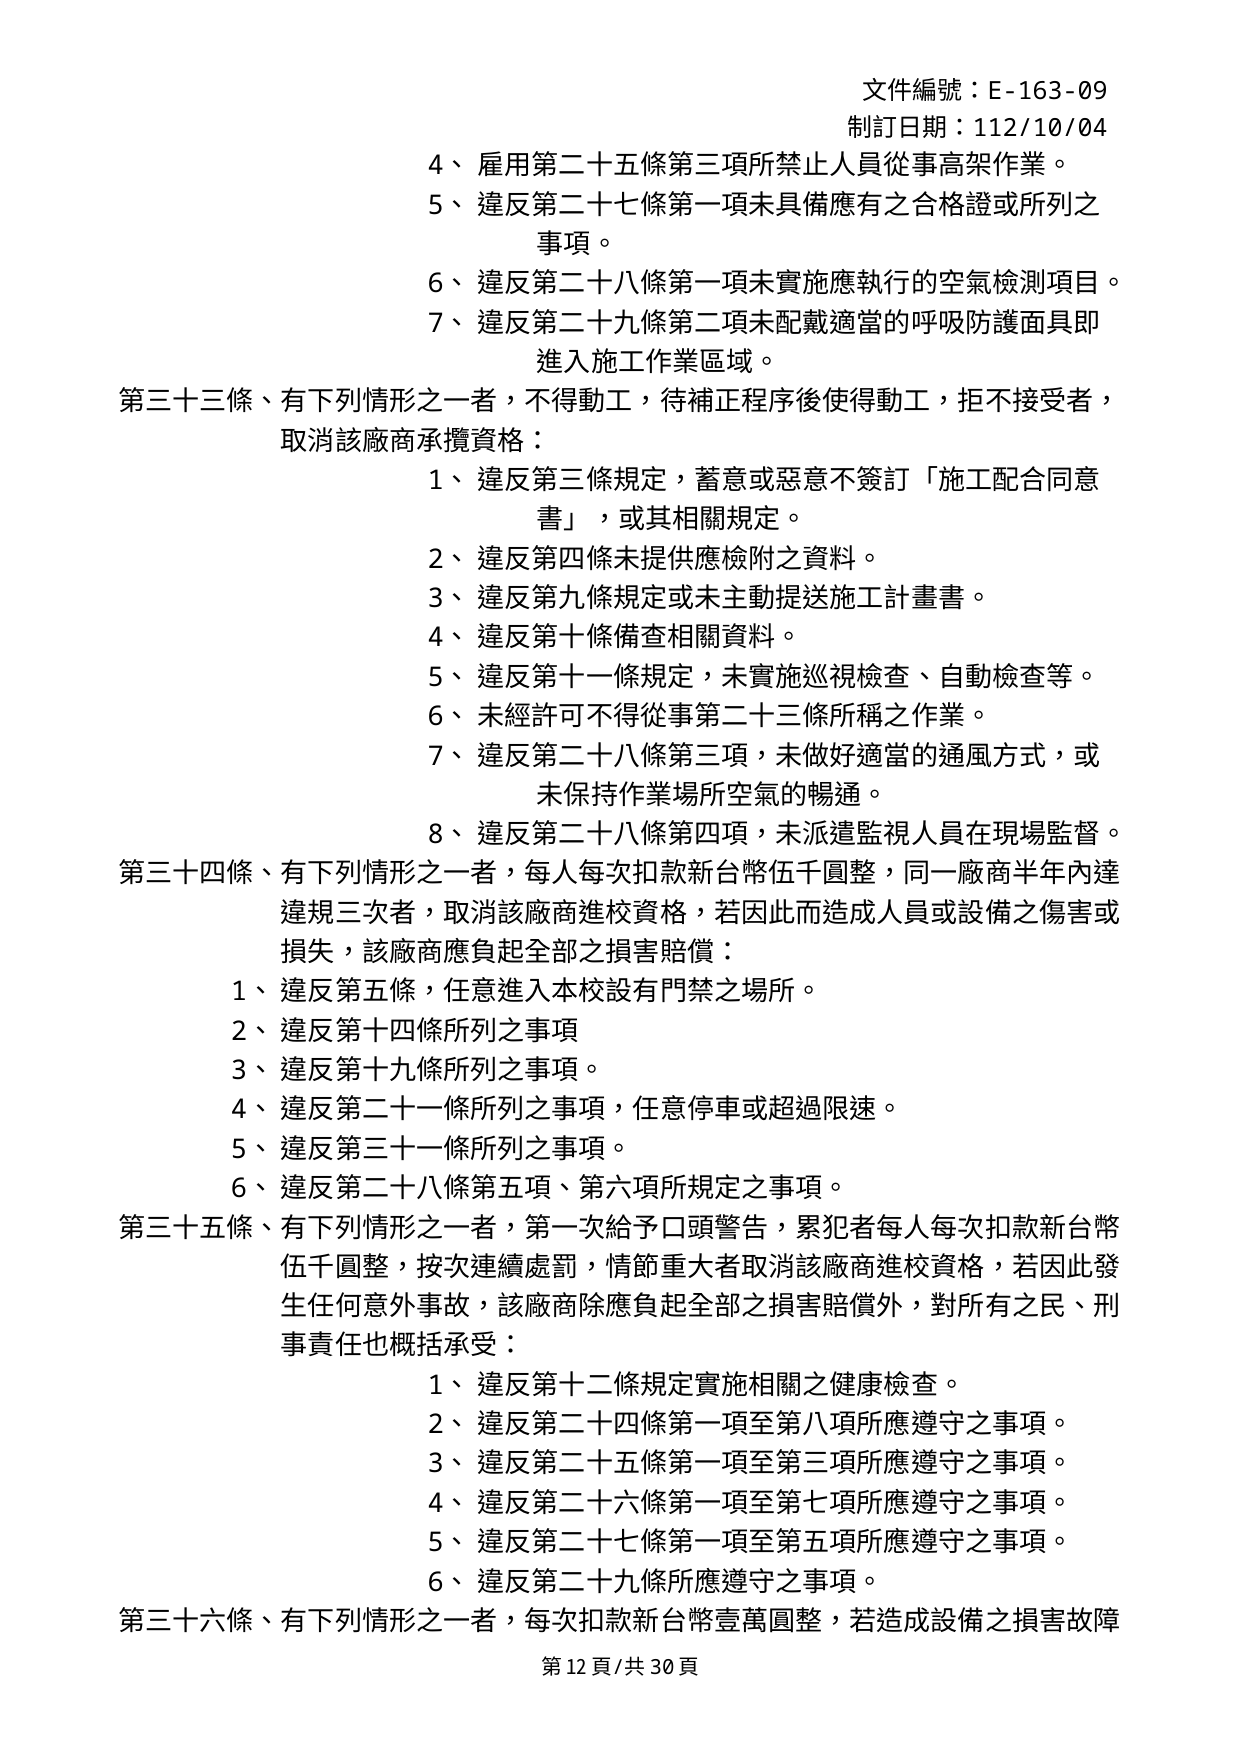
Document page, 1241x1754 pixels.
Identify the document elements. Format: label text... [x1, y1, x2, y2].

list 違反第三條規定，蓄意或惡意不簽訂「施工配合同意書」，或其相關規定。 [427, 458, 1122, 537]
list 未經許可不得從事第二十三條所稱之作業。 [427, 694, 1122, 733]
list 違反第二十九條第二項未配戴適當的呼吸防護面具即進入施工作業區域。 [427, 301, 1122, 379]
text 第三十三條、有下列情形之一者，不得動工，待補正程序後使得動工，拒不接受者，取消該廠商承攬資格： [118, 379, 1122, 458]
list 違反第三十一條所列之事項。 [231, 1127, 1122, 1166]
text 第三十五條、有下列情形之一者，第一次給予口頭警告，累犯者每人每次扣款新台幣伍千圓整，按次連續處罰，情節重大者取消該廠商進校資格，若因此發生任何意外事故，該廠商除應負起全部之損害賠償外，對所有之民、刑事責任也概括承受： [118, 1206, 1122, 1363]
list 違反第十二條規定實施相關之健康檢查。 [427, 1363, 1122, 1402]
list 違反第二十八條第五項、第六項所規定之事項。 [231, 1166, 1122, 1206]
list 違反第九條規定或未主動提送施工計畫書。 [427, 576, 1122, 615]
list 違反第二十五條第一項至第三項所應遵守之事項。 [427, 1441, 1122, 1481]
text 第三十六條、有下列情形之一者，每次扣款新台幣壹萬圓整，若造成設備之損害故障 [118, 1599, 1122, 1638]
list 雇用第二十五條第三項所禁止人員從事高架作業。 [427, 143, 1122, 183]
list 違反第二十八條第四項，未派遣監視人員在現場監督。 [427, 812, 1122, 851]
list 違反第二十六條第一項至第七項所應遵守之事項。 [427, 1481, 1122, 1520]
list 違反第十四條所列之事項 [231, 1009, 1122, 1048]
list 違反第十一條規定，未實施巡視檢查、自動檢查等。 [427, 655, 1122, 694]
list 違反第四條未提供應檢附之資料。 [427, 537, 1122, 576]
list 違反第二十四條第一項至第八項所應遵守之事項。 [427, 1402, 1122, 1441]
list 違反第二十八條第一項未實施應執行的空氣檢測項目。 [427, 261, 1122, 301]
list 違反第二十一條所列之事項，任意停車或超過限速。 [231, 1087, 1122, 1127]
text 第三十四條、有下列情形之一者，每人每次扣款新台幣伍千圓整，同一廠商半年內達違規三次者，取消該廠商進校資格，若因此而造成人員或設備之傷害或損失，該廠商應負起全部之損害賠償： [118, 851, 1122, 969]
list 違反第二十九條所應遵守之事項。 [427, 1559, 1122, 1599]
list 違反第十條備查相關資料。 [427, 615, 1122, 655]
list 違反第二十七條第一項至第五項所應遵守之事項。 [427, 1520, 1122, 1559]
list 違反第五條，任意進入本校設有門禁之場所。 [231, 969, 1122, 1009]
list 違反第二十七條第一項未具備應有之合格證或所列之事項。 [427, 183, 1122, 261]
list 違反第二十八條第三項，未做好適當的通風方式，或未保持作業場所空氣的暢通。 [427, 733, 1122, 812]
list 違反第十九條所列之事項。 [231, 1048, 1122, 1087]
